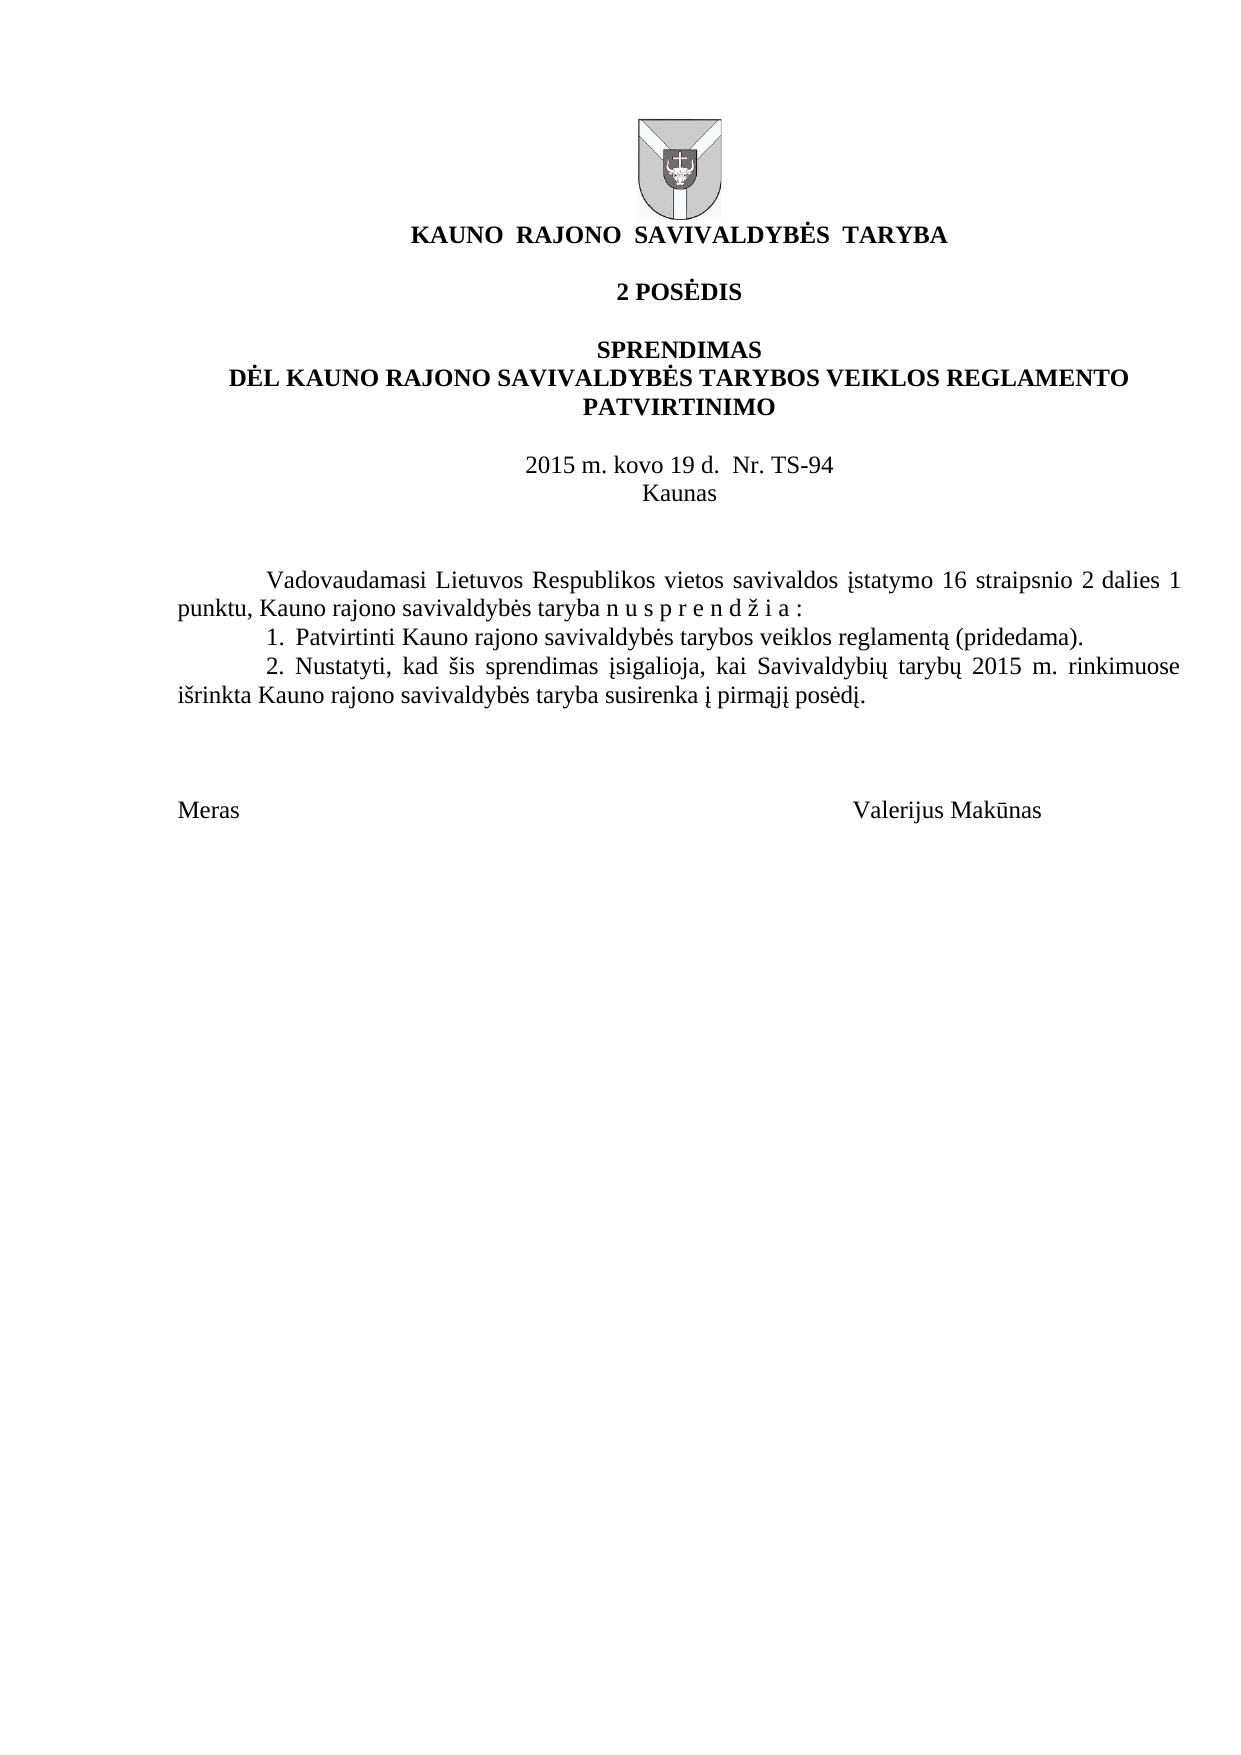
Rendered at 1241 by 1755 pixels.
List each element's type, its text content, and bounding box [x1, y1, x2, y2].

text 2. Nustatyti, kad šis sprendimas įsigalioja, kai Savivaldybių tarybų 2015 m. rinkimuose išrinkta Kauno rajono savivaldybės taryba susirenka į pirmąjį posėdį. [177, 651, 1181, 708]
text Meras Valerijus Makūnas [177, 795, 1181, 823]
text 2015 m. kovo 19 d. Nr. TS-94 [177, 450, 1181, 478]
text DĖL KAUNO RAJONO SAVIVALDYBĖS TARYBOS VEIKLOS REGLAMENTO PATVIRTINIMO [177, 363, 1181, 421]
text 1. Patvirtinti Kauno rajono savivaldybės tarybos veiklos reglamentą (pridedama). [177, 622, 1181, 651]
text Kaunas [177, 478, 1181, 507]
text Vadovaudamasi Lietuvos Respublikos vietos savivaldos įstatymo 16 straipsnio 2 dalies 1 punktu, Kauno rajono savivaldybės taryba nusprendžia: [177, 565, 1181, 622]
text SPRENDIMAS [177, 335, 1181, 363]
text KAUNO RAJONO SAVIVALDYBĖS TARYBA [177, 220, 1181, 248]
text 2 POSĖDIS [177, 277, 1181, 306]
